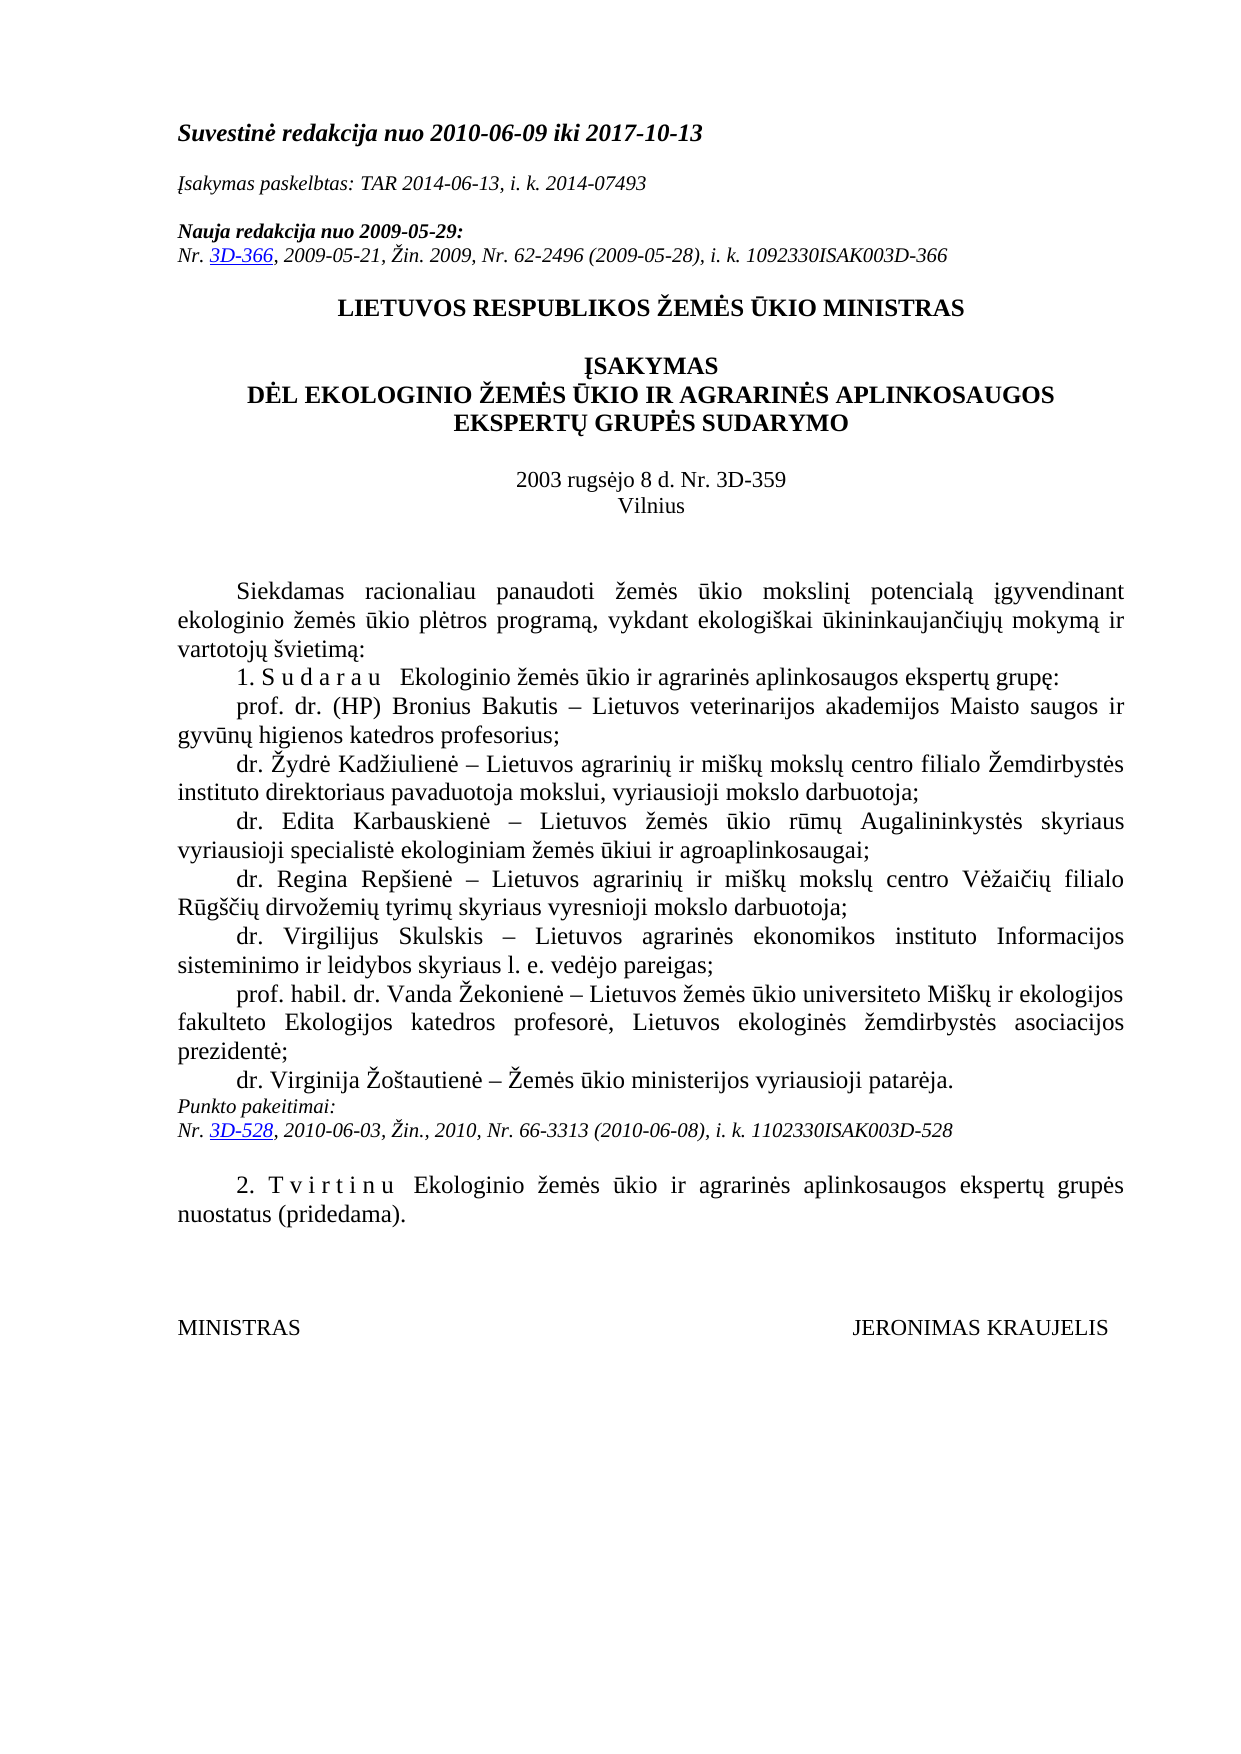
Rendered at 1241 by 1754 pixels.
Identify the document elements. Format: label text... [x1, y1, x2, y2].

text prof. habil. dr. Vanda Žekonienė – Lietuvos žemės ūkio universiteto Miškų ir ekologijos fakulteto Ekologijos katedros profesorė, Lietuvos ekologinės žemdirbystės asociacijos prezidentė; [177, 979, 1125, 1065]
text 2. Tvirtinu Ekologinio žemės ūkio ir agrarinės aplinkosaugos ekspertų grupės nuostatus (pridedama). [177, 1171, 1125, 1228]
text Vilnius [177, 492, 1125, 519]
text Įsakymas paskelbtas: TAR 2014-06-13, i. k. 2014-07493 [177, 171, 1125, 195]
text ĮSAKYMAS [177, 351, 1125, 380]
text Nr. 3D-366, 2009-05-21, Žin. 2009, Nr. 62-2496 (2009-05-28), i. k. 1092330ISAK003D-366 [177, 243, 1125, 267]
text Ministras JERONIMAS KRAUJELIS [177, 1314, 1125, 1341]
text dr. Regina Repšienė – Lietuvos agrarinių ir miškų mokslų centro Vėžaičių filialo Rūgščių dirvožemių tyrimų skyriaus vyresnioji mokslo darbuotoja; [177, 864, 1125, 921]
text dr. Virgilijus Skulskis – Lietuvos agrarinės ekonomikos instituto Informacijos sisteminimo ir leidybos skyriaus l. e. vedėjo pareigas; [177, 921, 1125, 979]
text 2003 rugsėjo 8 d. Nr. 3D-359 [177, 466, 1125, 492]
text Nauja redakcija nuo 2009-05-29: [177, 219, 1125, 243]
text Punkto pakeitimai: [177, 1094, 1125, 1118]
text dr. Žydrė Kadžiulienė – Lietuvos agrarinių ir miškų mokslų centro filialo Žemdirbystės instituto direktoriaus pavaduotoja mokslui, vyriausioji mokslo darbuotoja; [177, 749, 1125, 806]
text 1. Sudarau Ekologinio žemės ūkio ir agrarinės aplinkosaugos ekspertų grupę: [177, 662, 1125, 691]
text DĖL EKOLOGINIO ŽEMĖS ŪKIO IR AGRARINĖS APLINKOSAUGOS EKSPERTŲ GRUPĖS SUDARYMO [177, 380, 1125, 437]
text Nr. 3D-528, 2010-06-03, Žin., 2010, Nr. 66-3313 (2010-06-08), i. k. 1102330ISAK003D-528 [177, 1118, 1125, 1142]
text LIETUVOS RESPUBLIKOS ŽEMĖS ŪKIO MINISTRAS [177, 293, 1125, 322]
text dr. Edita Karbauskienė – Lietuvos žemės ūkio rūmų Augalininkystės skyriaus vyriausioji specialistė ekologiniam žemės ūkiui ir agroaplinkosaugai; [177, 806, 1125, 864]
text dr. Virginija Žoštautienė – Žemės ūkio ministerijos vyriausioji patarėja. [177, 1065, 1125, 1094]
text Suvestinė redakcija nuo 2010-06-09 iki 2017-10-13 [177, 118, 1125, 147]
text Siekdamas racionaliau panaudoti žemės ūkio mokslinį potencialą įgyvendinant ekologinio žemės ūkio plėtros programą, vykdant ekologiškai ūkininkaujančiųjų mokymą ir vartotojų švietimą: [177, 576, 1125, 662]
text prof. dr. (HP) Bronius Bakutis – Lietuvos veterinarijos akademijos Maisto saugos ir gyvūnų higienos katedros profesorius; [177, 691, 1125, 749]
